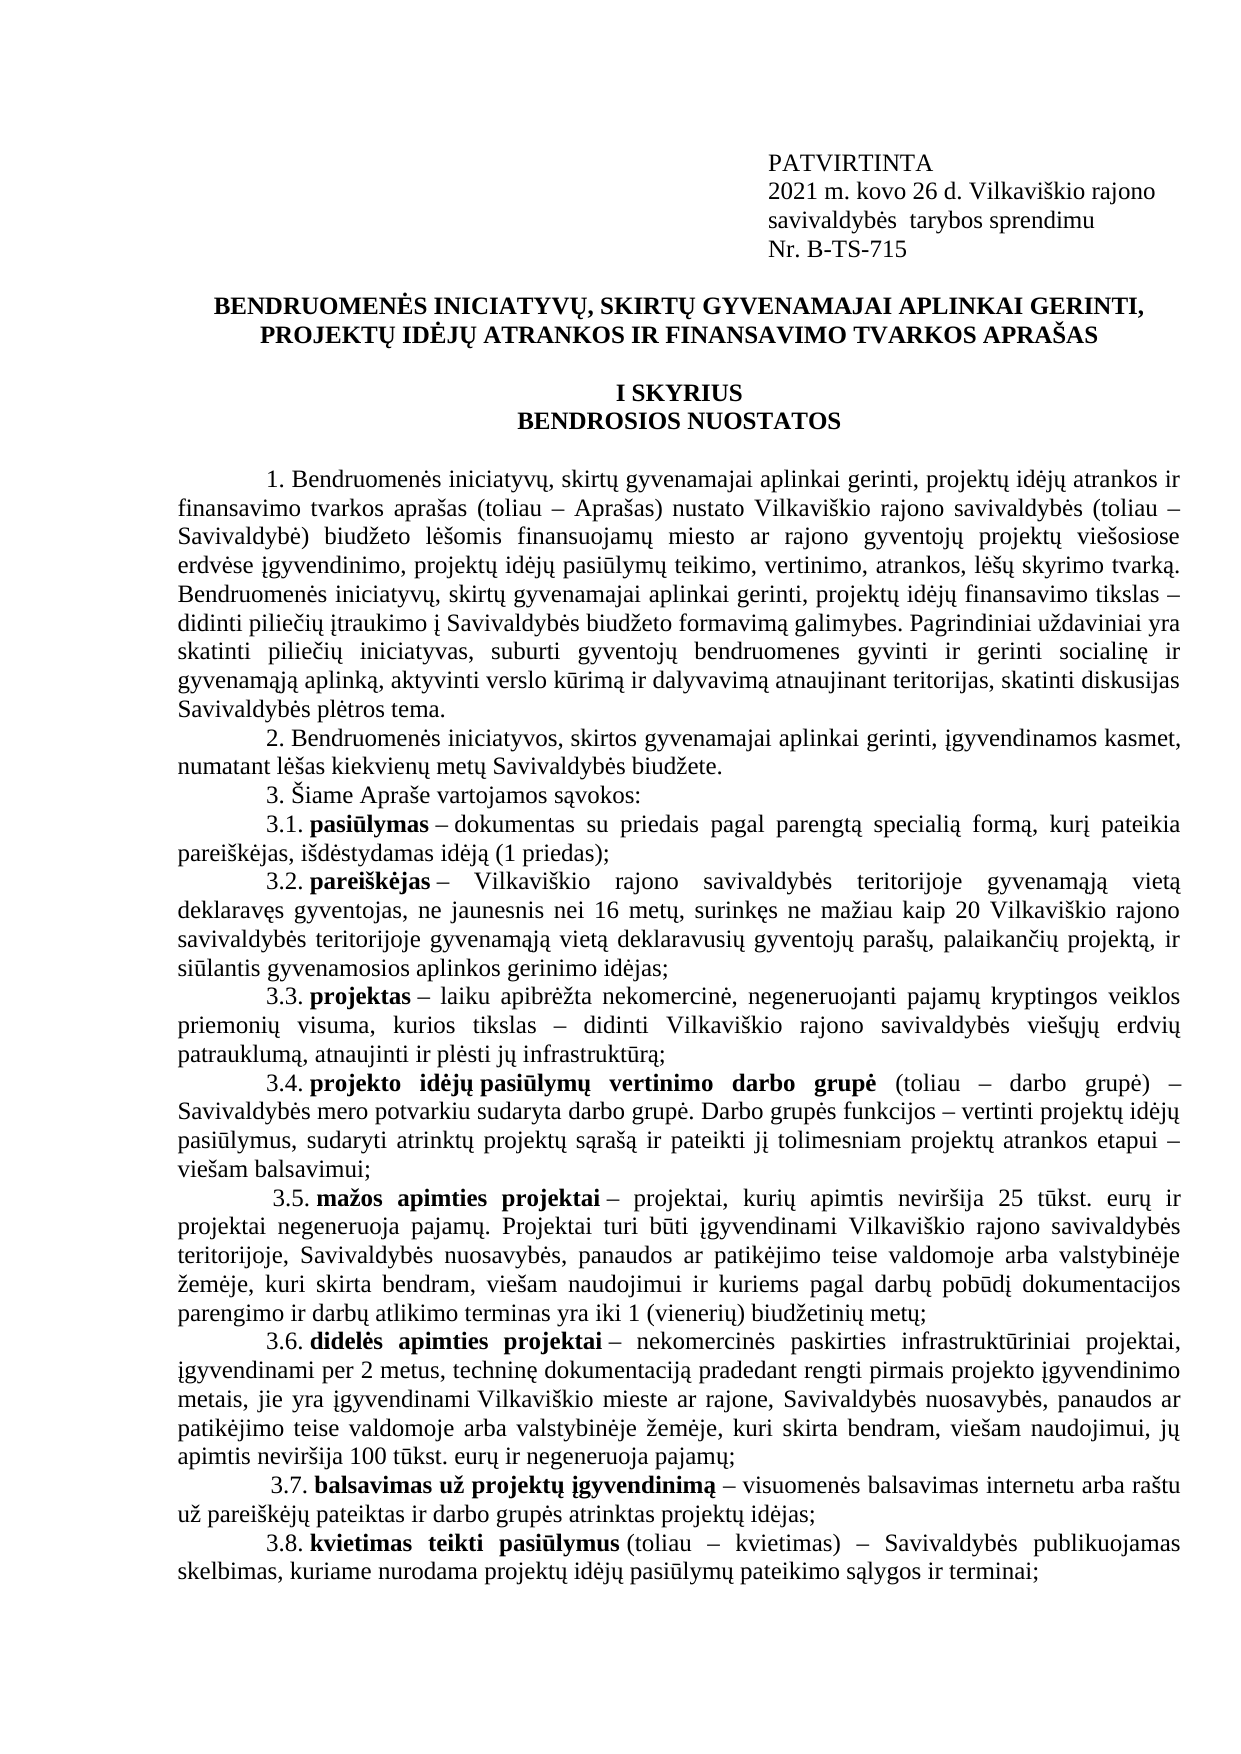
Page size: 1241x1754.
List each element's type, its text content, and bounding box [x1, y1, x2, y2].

text 3.6. didelės apimties projektai – nekomercinės paskirties infrastruktūriniai projektai, įgyvendinami per 2 metus, techninę dokumentaciją pradedant rengti pirmais projekto įgyvendinimo metais, jie yra įgyvendinami Vilkaviškio mieste ar rajone, Savivaldybės nuosavybės, panaudos ar patikėjimo teise valdomoje arba valstybinėje žemėje, kuri skirta bendram, viešam naudojimui, jų apimtis neviršija 100 tūkst. eurų ir negeneruoja pajamų; [177, 1326, 1181, 1470]
text 1. Bendruomenės iniciatyvų, skirtų gyvenamajai aplinkai gerinti, projektų idėjų atrankos ir finansavimo tvarkos aprašas (toliau – Aprašas) nustato Vilkaviškio rajono savivaldybės (toliau – Savivaldybė) biudžeto lėšomis finansuojamų miesto ar rajono gyventojų projektų viešosiose erdvėse įgyvendinimo, projektų idėjų pasiūlymų teikimo, vertinimo, atrankos, lėšų skyrimo tvarką. Bendruomenės iniciatyvų, skirtų gyvenamajai aplinkai gerinti, projektų idėjų finansavimo tikslas – didinti piliečių įtraukimo į Savivaldybės biudžeto formavimą galimybes. Pagrindiniai uždaviniai yra skatinti piliečių iniciatyvas, suburti gyventojų bendruomenes gyvinti ir gerinti socialinę ir gyvenamąją aplinką, aktyvinti verslo kūrimą ir dalyvavimą atnaujinant teritorijas, skatinti diskusijas Savivaldybės plėtros tema. [177, 464, 1181, 723]
text PATVIRTINTA [177, 148, 1181, 176]
text BENDRUOMENĖS INICIATYVŲ, SKIRTŲ GYVENAMAJAI APLINKAI GERINTI, PROJEKTŲ IDĖJŲ ATRANKOS IR FINANSAVIMO TVARKOS APRAŠAS [177, 291, 1181, 349]
text 3.8. kvietimas teikti pasiūlymus (toliau – kvietimas) – Savivaldybės publikuojamas skelbimas, kuriame nurodama projektų idėjų pasiūlymų pateikimo sąlygos ir terminai; [177, 1528, 1181, 1585]
text 3.5. mažos apimties projektai – projektai, kurių apimtis neviršija 25 tūkst. eurų ir projektai negeneruoja pajamų. Projektai turi būti įgyvendinami Vilkaviškio rajono savivaldybės teritorijoje, Savivaldybės nuosavybės, panaudos ar patikėjimo teise valdomoje arba valstybinėje žemėje, kuri skirta bendram, viešam naudojimui ir kuriems pagal darbų pobūdį dokumentacijos parengimo ir darbų atlikimo terminas yra iki 1 (vienerių) biudžetinių metų; [177, 1183, 1181, 1326]
text 2021 m. kovo 26 d. Vilkaviškio rajono [177, 176, 1181, 205]
text 3.7. balsavimas už projektų įgyvendinimą – visuomenės balsavimas internetu arba raštu už pareiškėjų pateiktas ir darbo grupės atrinktas projektų idėjas; [177, 1470, 1181, 1528]
text Nr. B-TS-715 [177, 234, 1181, 263]
text I SKYRIUS [177, 378, 1181, 406]
text 3.2. pareiškėjas – Vilkaviškio rajono savivaldybės teritorijoje gyvenamąją vietą deklaravęs gyventojas, ne jaunesnis nei 16 metų, surinkęs ne mažiau kaip 20 Vilkaviškio rajono savivaldybės teritorijoje gyvenamąją vietą deklaravusių gyventojų parašų, palaikančių projektą, ir siūlantis gyvenamosios aplinkos gerinimo idėjas; [177, 866, 1181, 981]
text 2. Bendruomenės iniciatyvos, skirtos gyvenamajai aplinkai gerinti, įgyvendinamos kasmet, numatant lėšas kiekvienų metų Savivaldybės biudžete. [177, 723, 1181, 780]
text 3.1. pasiūlymas – dokumentas su priedais pagal parengtą specialią formą, kurį pateikia pareiškėjas, išdėstydamas idėją (1 priedas); [177, 809, 1181, 866]
text BENDROSIOS NUOSTATOS [177, 406, 1181, 435]
text savivaldybės tarybos sprendimu [177, 205, 1181, 234]
text 3.3. projektas – laiku apibrėžta nekomercinė, negeneruojanti pajamų kryptingos veiklos priemonių visuma, kurios tikslas – didinti Vilkaviškio rajono savivaldybės viešųjų erdvių patrauklumą, atnaujinti ir plėsti jų infrastruktūrą; [177, 981, 1181, 1068]
text 3. Šiame Apraše vartojamos sąvokos: [177, 780, 1181, 809]
text 3.4. projekto idėjų pasiūlymų vertinimo darbo grupė (toliau – darbo grupė) – Savivaldybės mero potvarkiu sudaryta darbo grupė. Darbo grupės funkcijos – vertinti projektų idėjų pasiūlymus, sudaryti atrinktų projektų sąrašą ir pateikti jį tolimesniam projektų atrankos etapui – viešam balsavimui; [177, 1068, 1181, 1183]
